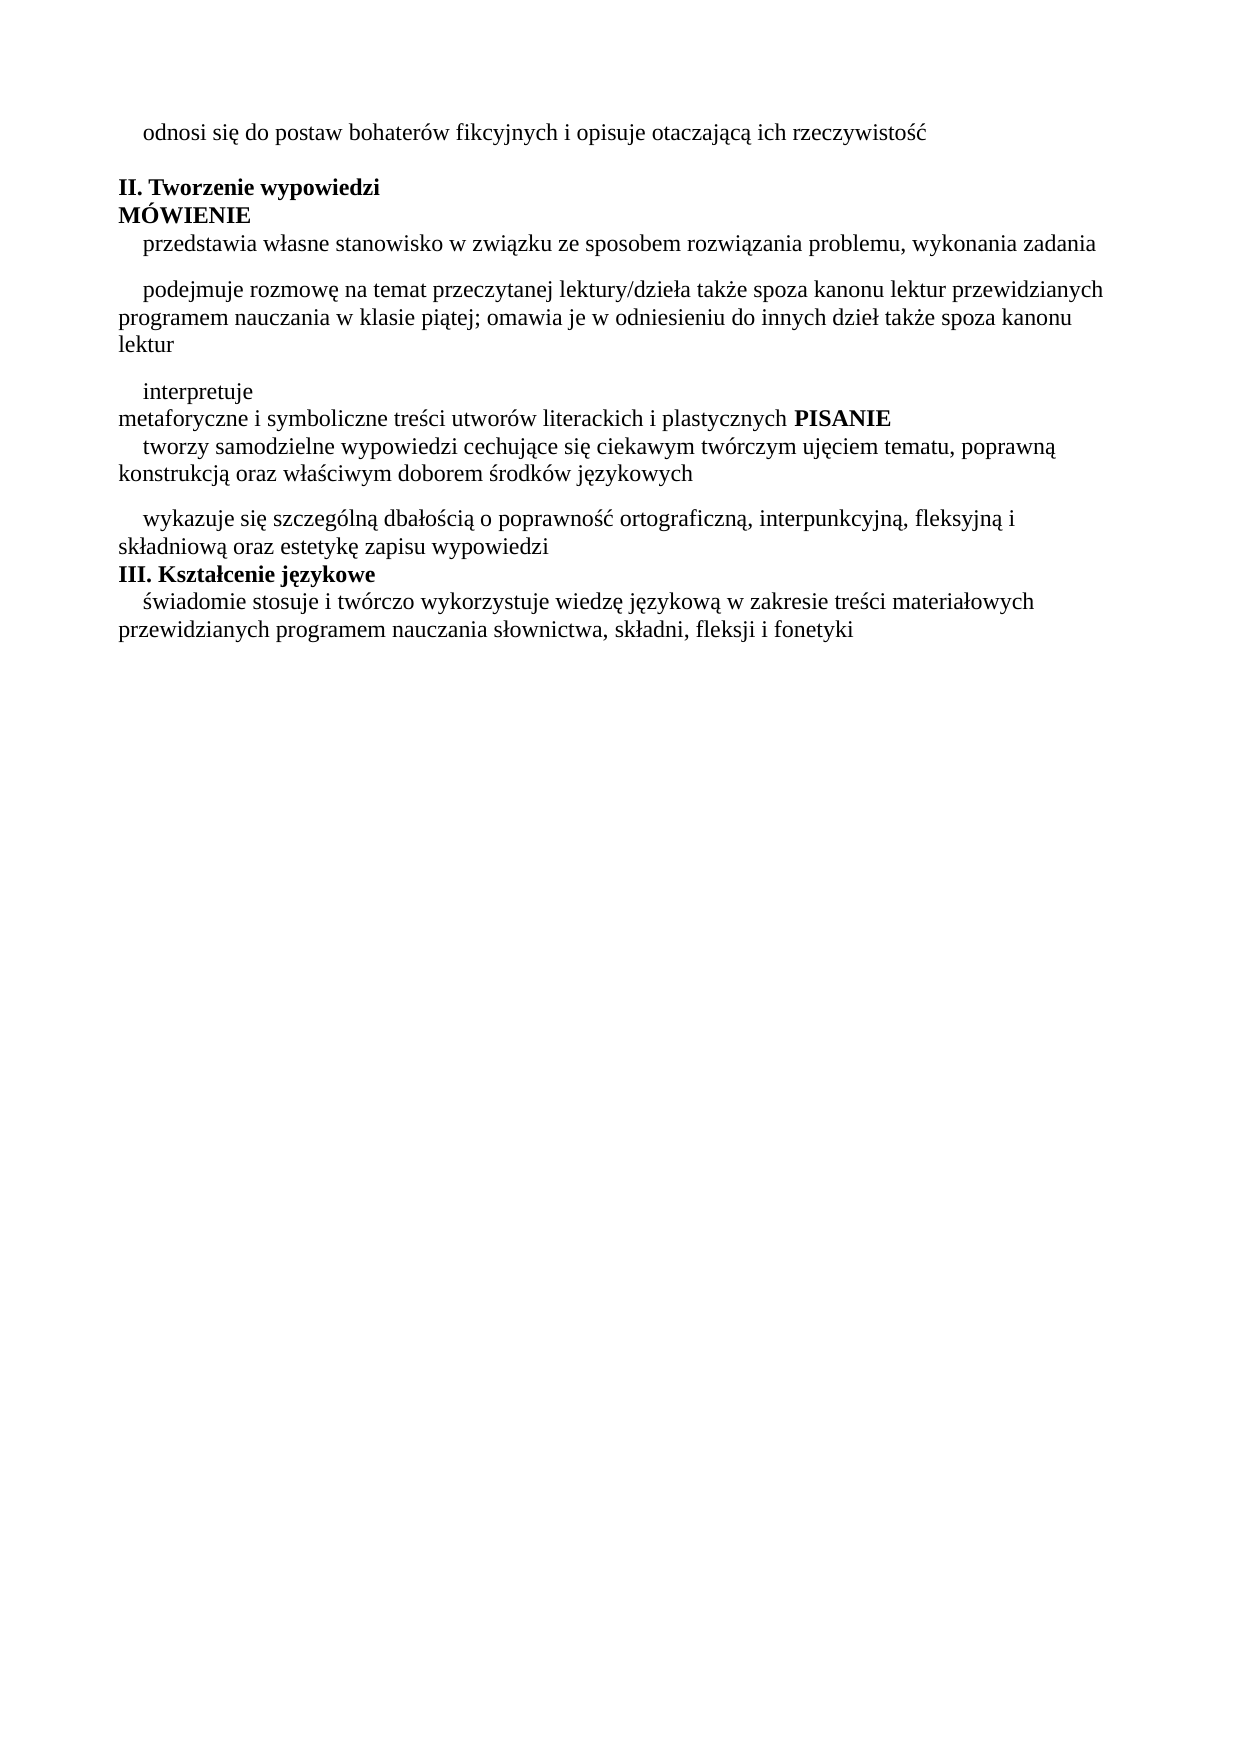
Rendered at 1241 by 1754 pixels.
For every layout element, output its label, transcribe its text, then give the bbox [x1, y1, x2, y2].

text  odnosi się do postaw bohaterów fikcyjnych i opisuje otaczającą ich rzeczywistość [118, 118, 1122, 146]
text III. Kształcenie językowe [118, 560, 1122, 587]
text  świadomie stosuje i twórczo wykorzystuje wiedzę językową w zakresie treści materiałowych przewidzianych programem nauczania słownictwa, składni, fleksji i fonetyki [118, 587, 1122, 642]
text II. Tworzenie wypowiedzi [118, 173, 1122, 201]
text  tworzy samodzielne wypowiedzi cechujące się ciekawym twórczym ujęciem tematu, poprawną konstrukcją oraz właściwym doborem środków językowych [118, 432, 1122, 487]
text  interpretuje [118, 377, 1122, 404]
text  przedstawia własne stanowisko w związku ze sposobem rozwiązania problemu, wykonania zadania [118, 228, 1122, 256]
text  wykazuje się szczególną dbałością o poprawność ortograficzną, interpunkcyjną, fleksyjną i składniową oraz estetykę zapisu wypowiedzi [118, 504, 1122, 560]
text metaforyczne i symboliczne treści utworów literackich i plastycznych PISANIE [118, 404, 1122, 432]
text  podejmuje rozmowę na temat przeczytanej lektury/dzieła także spoza kanonu lektur przewidzianych programem nauczania w klasie piątej; omawia je w odniesieniu do innych dzieł także spoza kanonu lektur [118, 275, 1122, 358]
text MÓWIENIE [118, 201, 1122, 228]
